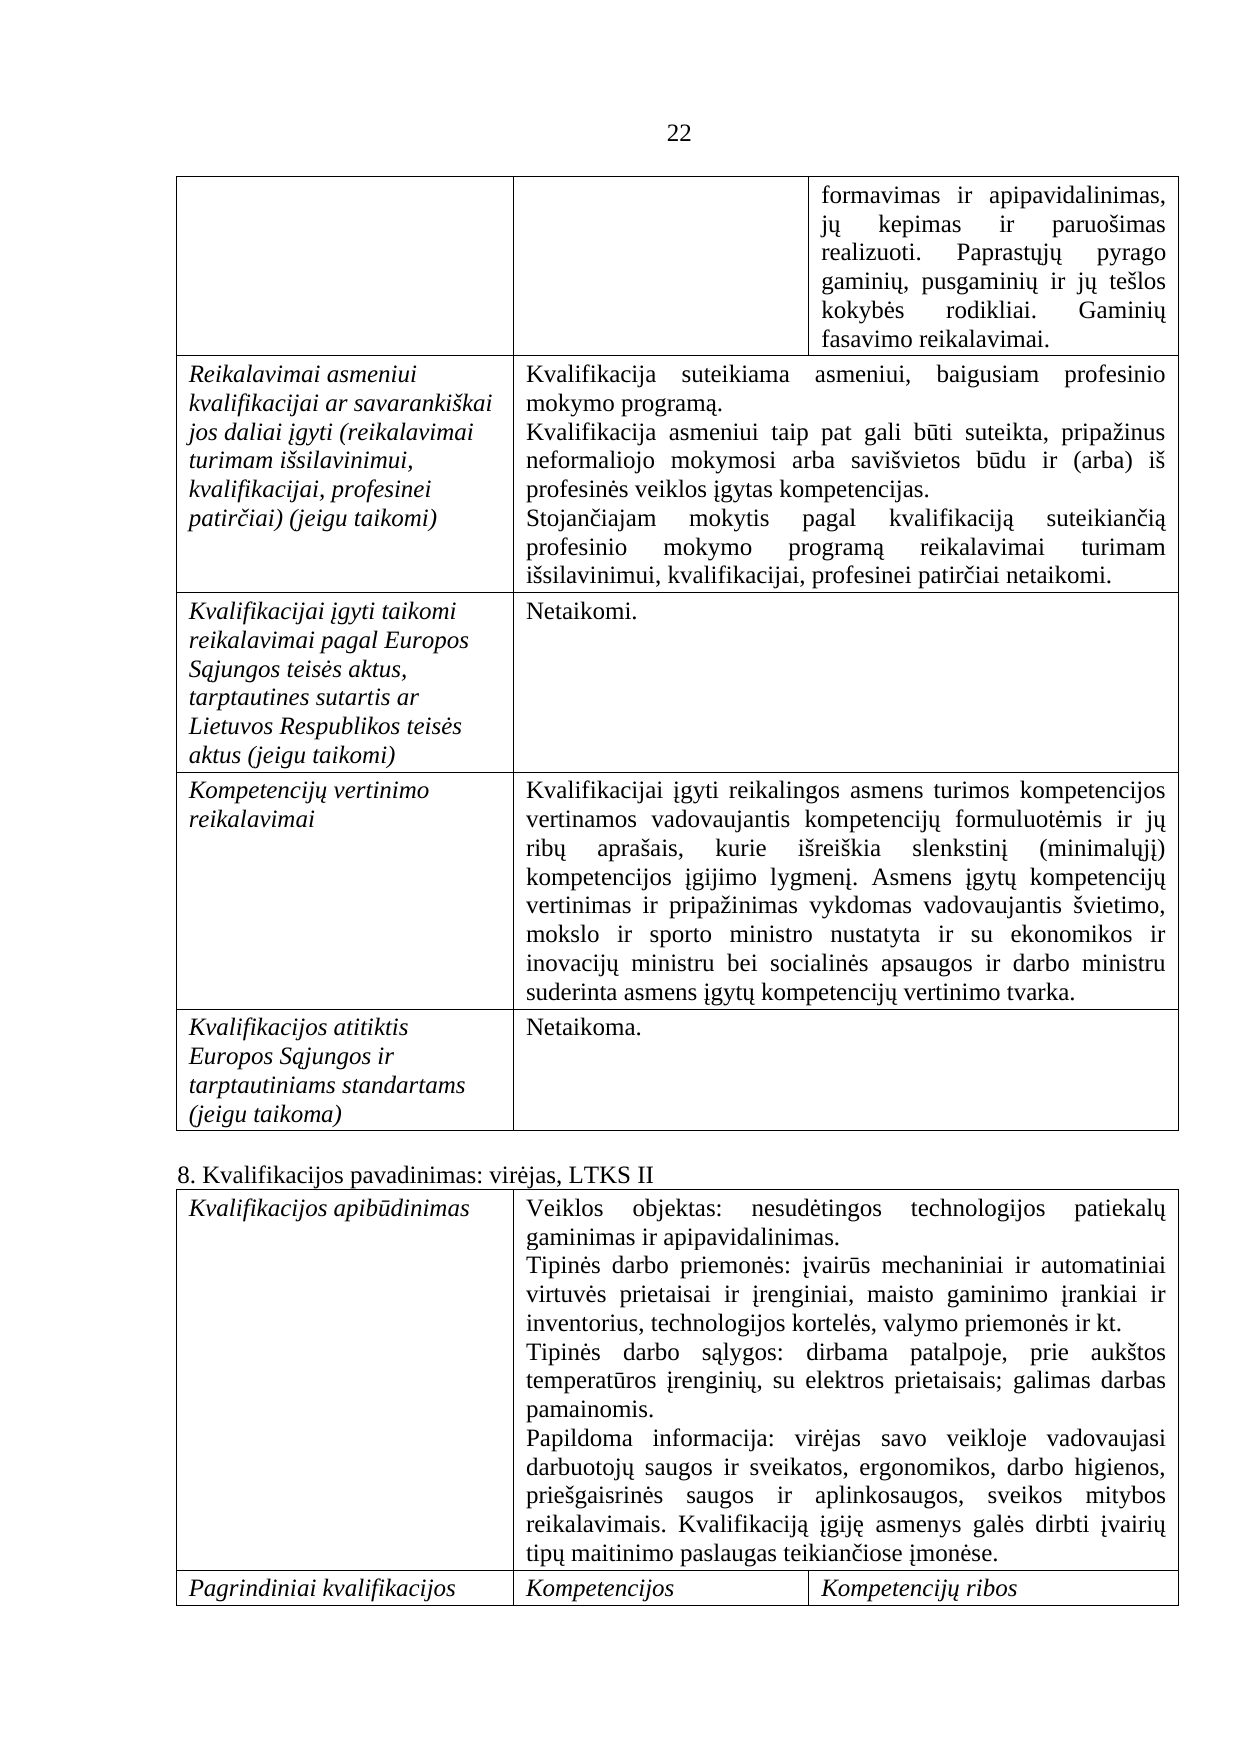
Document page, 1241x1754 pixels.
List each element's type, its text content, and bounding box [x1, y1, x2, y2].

table_cell Kvalifikacijai įgyti taikomi reikalavimai pagal Europos Sąjungos teisės aktus, tarptautines sutartis ar Lietuvos Respublikos teisės aktus (jeigu taikomi) [177, 593, 513, 772]
table_cell Kvalifikacija suteikiama asmeniui, baigusiam profesinio mokymo programą. Kvalifikacija asmeniui taip pat gali būti suteikta, pripažinus neformaliojo mokymosi arba savišvietos būdu ir (arba) iš profesinės veiklos įgytas kompetencijas. Stojančiajam mokytis pagal kvalifikaciją suteikiančią profesinio mokymo programą reikalavimai turimam išsilavinimui, kvalifikacijai, profesinei patirčiai netaikomi. [514, 356, 1178, 592]
table_cell formavimas ir apipavidalinimas, jų kepimas ir paruošimas realizuoti. Paprastųjų pyrago gaminių, pusgaminių ir jų tešlos kokybės rodikliai. Gaminių fasavimo reikalavimai. [809, 177, 1178, 355]
table_cell Netaikomi. [514, 593, 1178, 772]
table_header Veiklos objektas: nesudėtingos technologijos patiekalų gaminimas ir apipavidalinimas. Tipinės darbo priemonės: įvairūs mechaniniai ir automatiniai virtuvės prietaisai ir įrenginiai, maisto gaminimo įrankiai ir inventorius, technologijos kortelės, valymo priemonės ir kt. Tipinės darbo sąlygos: dirbama patalpoje, prie aukštos temperatūros įrenginių, su elektros prietaisais; galimas darbas pamainomis. Papildoma informacija: virėjas savo veikloje vadovaujasi darbuotojų saugos ir sveikatos, ergonomikos, darbo higienos, priešgaisrinės saugos ir aplinkosaugos, sveikos mitybos reikalavimais. Kvalifikaciją įgiję asmenys galės dirbti įvairių tipų maitinimo paslaugas teikiančiose įmonėse. [514, 1190, 1178, 1569]
table_cell [177, 177, 513, 355]
table_cell Kompetencijų ribos [809, 1571, 1178, 1605]
text 8. Kvalifikacijos pavadinimas: virėjas, LTKS II [177, 1160, 1181, 1189]
table_cell Kvalifikacijos atitiktis Europos Sąjungos ir tarptautiniams standartams (jeigu taikoma) [177, 1010, 513, 1130]
table_cell Reikalavimai asmeniui kvalifikacijai ar savarankiškai jos daliai įgyti (reikalavimai turimam išsilavinimui, kvalifikacijai, profesinei patirčiai) (jeigu taikomi) [177, 356, 513, 592]
table_cell Netaikoma. [514, 1010, 1178, 1130]
table_cell Kompetencijos [514, 1571, 808, 1605]
table_cell Kompetencijų vertinimo reikalavimai [177, 773, 513, 1008]
table_cell Pagrindiniai kvalifikacijos [177, 1571, 513, 1605]
table_cell [514, 177, 808, 355]
table_header Kvalifikacijos apibūdinimas [177, 1190, 513, 1569]
table_cell Kvalifikacijai įgyti reikalingos asmens turimos kompetencijos vertinamos vadovaujantis kompetencijų formuluotėmis ir jų ribų aprašais, kurie išreiškia slenkstinį (minimalųjį) kompetencijos įgijimo lygmenį. Asmens įgytų kompetencijų vertinimas ir pripažinimas vykdomas vadovaujantis švietimo, mokslo ir sporto ministro nustatyta ir su ekonomikos ir inovacijų ministru bei socialinės apsaugos ir darbo ministru suderinta asmens įgytų kompetencijų vertinimo tvarka. [514, 773, 1178, 1008]
